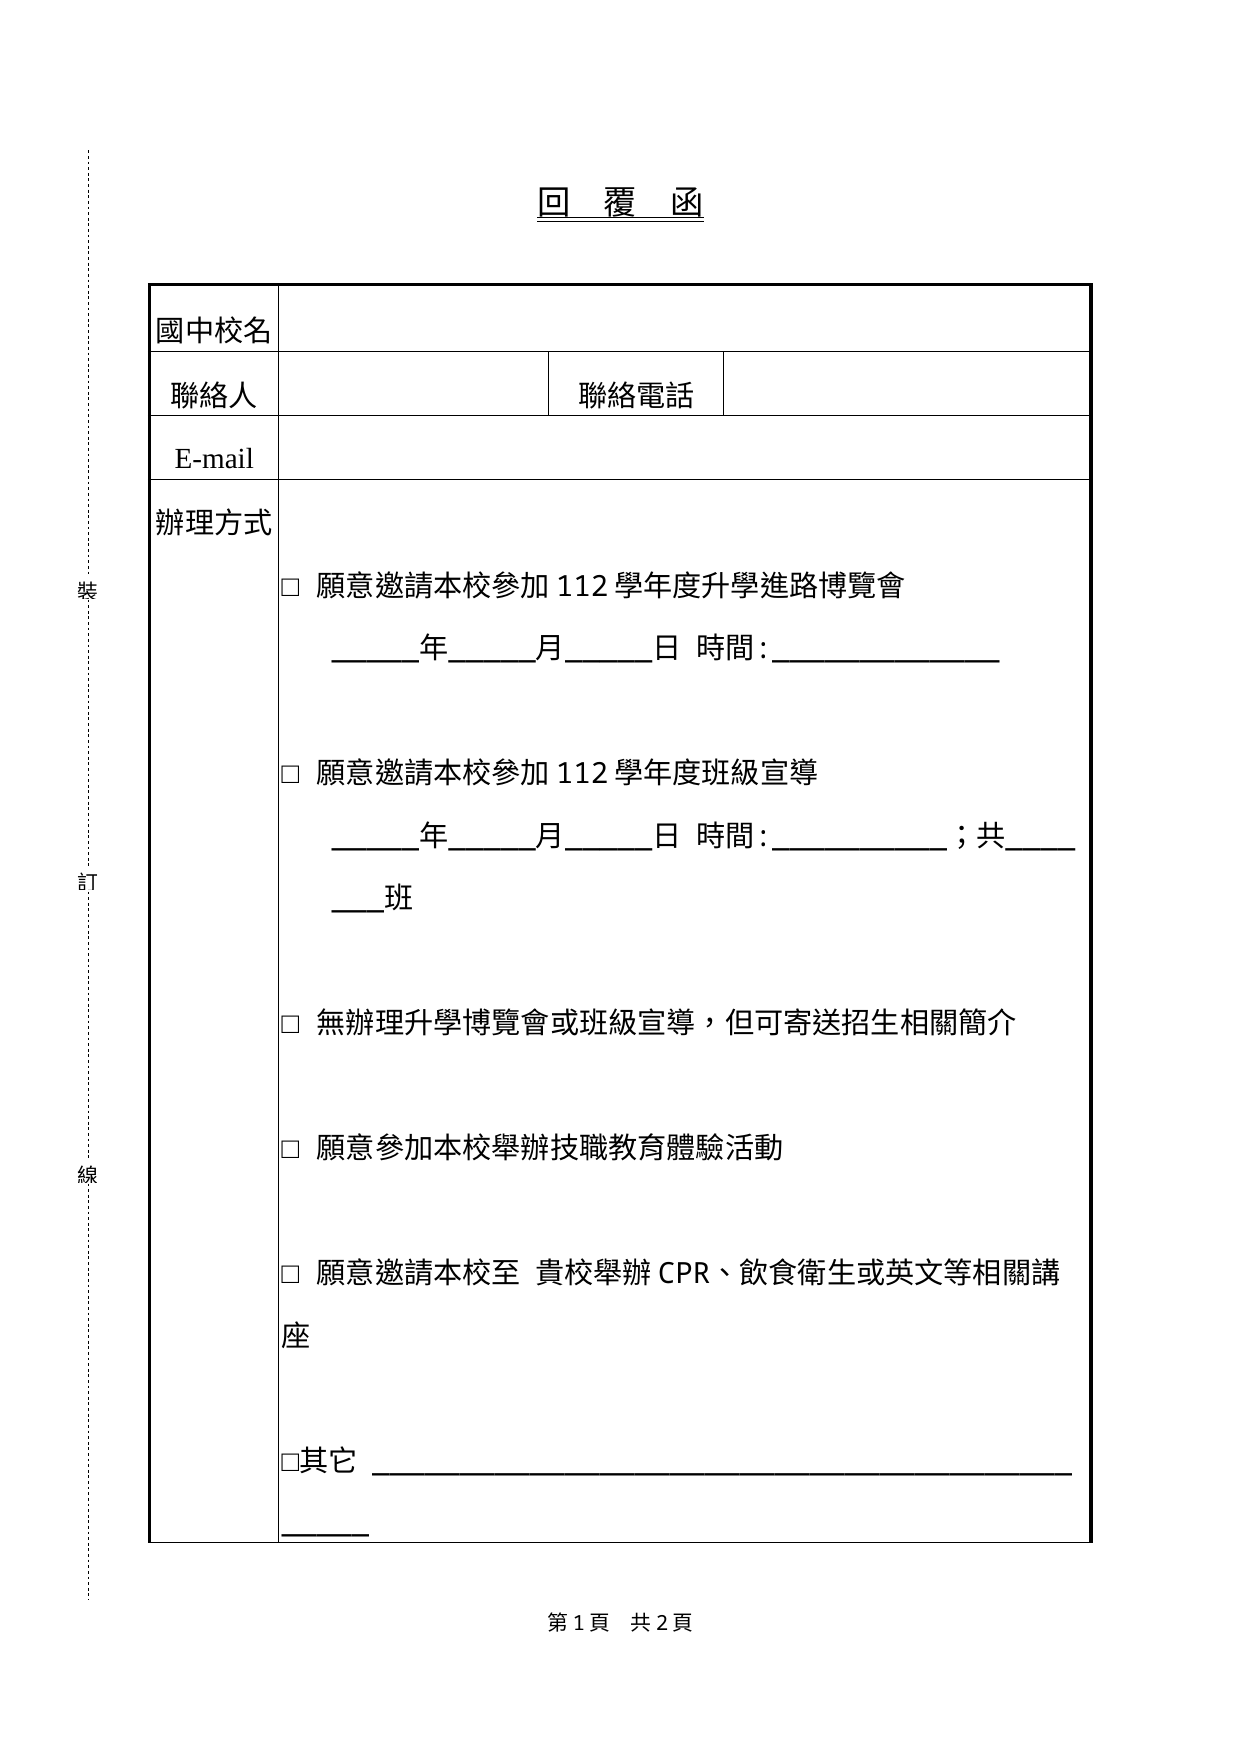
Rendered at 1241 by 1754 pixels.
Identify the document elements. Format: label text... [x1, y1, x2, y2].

table_cell 聯絡電話 [549, 352, 723, 415]
table_cell 聯絡人 [151, 352, 278, 415]
table_cell 辦理方式 [151, 480, 278, 1542]
table_cell [724, 352, 1089, 415]
table_header [279, 286, 1089, 351]
table_cell [279, 352, 548, 415]
table_cell □ 願意邀請本校參加112學年度升學進路博覽會 _____年_____月_____日 時間:_____________ □ 願意邀請本校參加112學年度班級宣導 _____年_____月_____日 時間:__________；共_______班 □ 無辦理升學博覽會或班級宣導，但可寄送招生相關簡介 □ 願意參加本校舉辦技職教育體驗活動 □ 願意邀請本校至 貴校舉辦CPR、飲食衛生或英文等相關講座 □其它 _____________________________________________ [279, 480, 1089, 1542]
text 回 覆 函 [148, 158, 1092, 221]
table_header 國中校名 [151, 286, 278, 351]
table_cell [279, 416, 1089, 478]
table_cell E-mail [151, 416, 278, 478]
